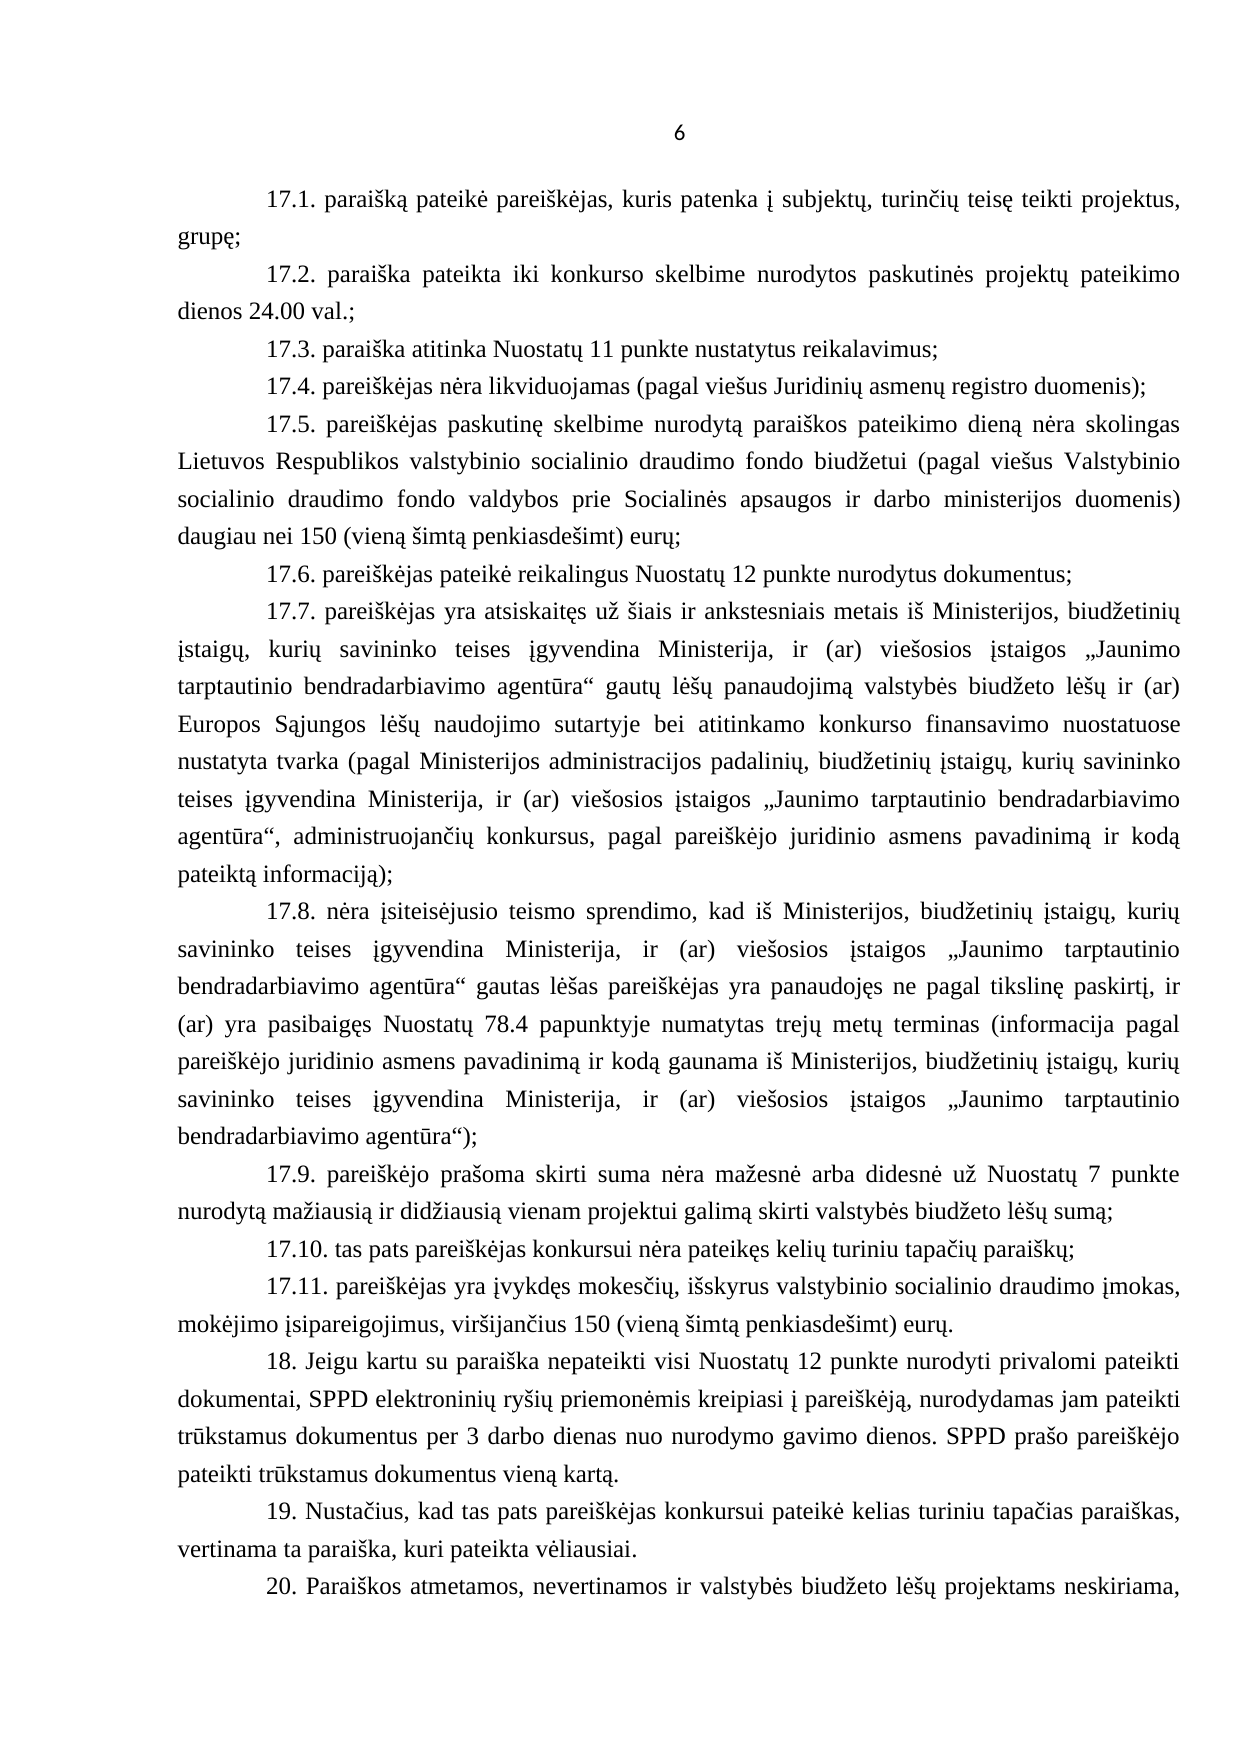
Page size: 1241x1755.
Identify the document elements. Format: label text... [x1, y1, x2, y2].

text 17.5. pareiškėjas paskutinę skelbime nurodytą paraiškos pateikimo dieną nėra skolingas Lietuvos Respublikos valstybinio socialinio draudimo fondo biudžetui (pagal viešus Valstybinio socialinio draudimo fondo valdybos prie Socialinės apsaugos ir darbo ministerijos duomenis) daugiau nei 150 (vieną šimtą penkiasdešimt) eurų; [177, 400, 1181, 550]
text 17.3. paraiška atitinka Nuostatų 11 punkte nustatytus reikalavimus; [177, 325, 1181, 362]
text 17.10. tas pats pareiškėjas konkursui nėra pateikęs kelių turiniu tapačių paraiškų; [177, 1225, 1181, 1262]
text 17.1. paraišką pateikė pareiškėjas, kuris patenka į subjektų, turinčių teisę teikti projektus, grupę; [177, 175, 1181, 250]
text 17.2. paraiška pateikta iki konkurso skelbime nurodytos paskutinės projektų pateikimo dienos 24.00 val.; [177, 250, 1181, 325]
text 17.6. pareiškėjas pateikė reikalingus Nuostatų 12 punkte nurodytus dokumentus; [177, 550, 1181, 587]
text 17.8. nėra įsiteisėjusio teismo sprendimo, kad iš Ministerijos, biudžetinių įstaigų, kurių savininko teises įgyvendina Ministerija, ir (ar) viešosios įstaigos „Jaunimo tarptautinio bendradarbiavimo agentūra“ gautas lėšas pareiškėjas yra panaudojęs ne pagal tikslinę paskirtį, ir (ar) yra pasibaigęs Nuostatų 78.4 papunktyje numatytas trejų metų terminas (informacija pagal pareiškėjo juridinio asmens pavadinimą ir kodą gaunama iš Ministerijos, biudžetinių įstaigų, kurių savininko teises įgyvendina Ministerija, ir (ar) viešosios įstaigos „Jaunimo tarptautinio bendradarbiavimo agentūra“); [177, 887, 1181, 1150]
text 17.11. pareiškėjas yra įvykdęs mokesčių, išskyrus valstybinio socialinio draudimo įmokas, mokėjimo įsipareigojimus, viršijančius 150 (vieną šimtą penkiasdešimt) eurų. [177, 1262, 1181, 1337]
text 20. Paraiškos atmetamos, nevertinamos ir valstybės biudžeto lėšų projektams neskiriama, [177, 1562, 1181, 1600]
text 17.4. pareiškėjas nėra likviduojamas (pagal viešus Juridinių asmenų registro duomenis); [177, 362, 1181, 400]
text 18. Jeigu kartu su paraiška nepateikti visi Nuostatų 12 punkte nurodyti privalomi pateikti dokumentai, SPPD elektroninių ryšių priemonėmis kreipiasi į pareiškėją, nurodydamas jam pateikti trūkstamus dokumentus per 3 darbo dienas nuo nurodymo gavimo dienos. SPPD prašo pareiškėjo pateikti trūkstamus dokumentus vieną kartą. [177, 1337, 1181, 1487]
text 17.9. pareiškėjo prašoma skirti suma nėra mažesnė arba didesnė už Nuostatų 7 punkte nurodytą mažiausią ir didžiausią vienam projektui galimą skirti valstybės biudžeto lėšų sumą; [177, 1150, 1181, 1225]
text 19. Nustačius, kad tas pats pareiškėjas konkursui pateikė kelias turiniu tapačias paraiškas, vertinama ta paraiška, kuri pateikta vėliausiai. [177, 1487, 1181, 1562]
text 17.7. pareiškėjas yra atsiskaitęs už šiais ir ankstesniais metais iš Ministerijos, biudžetinių įstaigų, kurių savininko teises įgyvendina Ministerija, ir (ar) viešosios įstaigos „Jaunimo tarptautinio bendradarbiavimo agentūra“ gautų lėšų panaudojimą valstybės biudžeto lėšų ir (ar) Europos Sąjungos lėšų naudojimo sutartyje bei atitinkamo konkurso finansavimo nuostatuose nustatyta tvarka (pagal Ministerijos administracijos padalinių, biudžetinių įstaigų, kurių savininko teises įgyvendina Ministerija, ir (ar) viešosios įstaigos „Jaunimo tarptautinio bendradarbiavimo agentūra“, administruojančių konkursus, pagal pareiškėjo juridinio asmens pavadinimą ir kodą pateiktą informaciją); [177, 587, 1181, 887]
